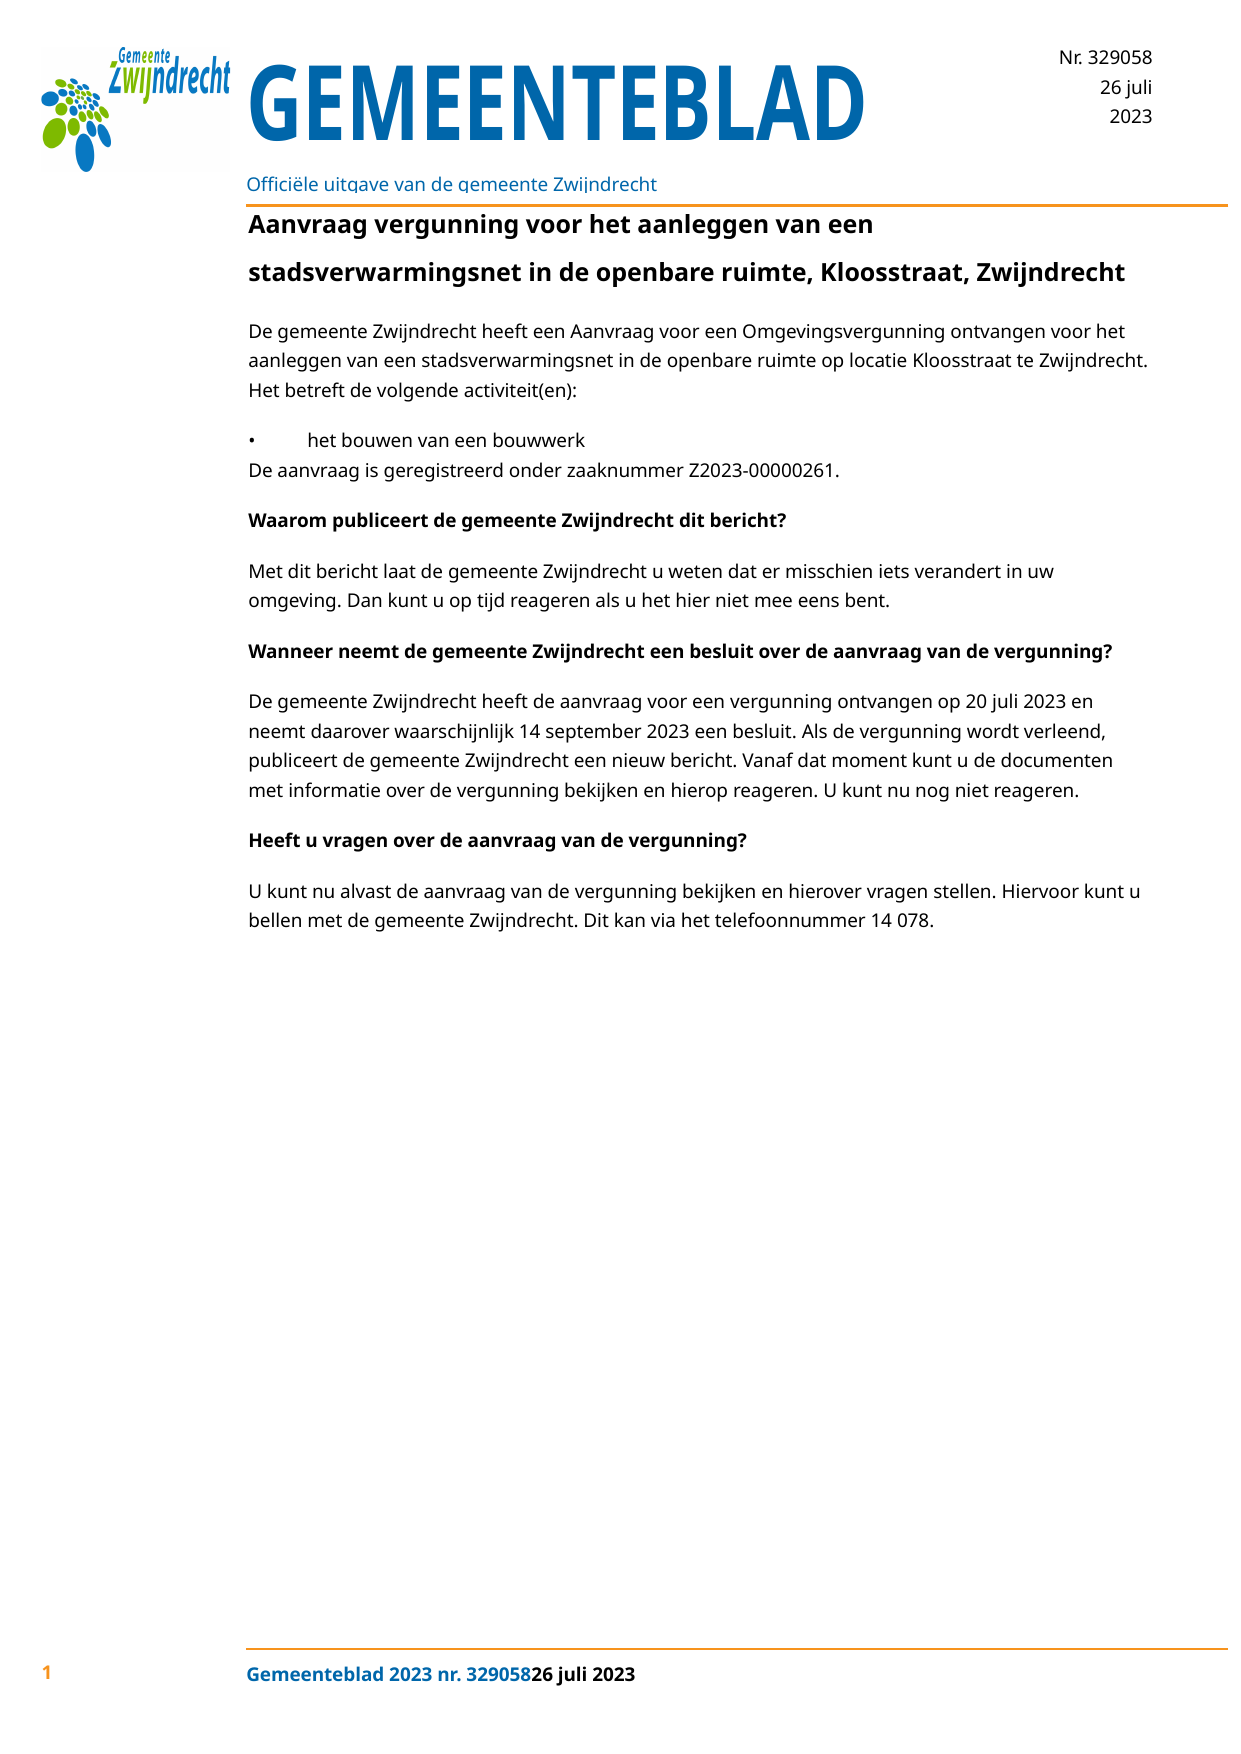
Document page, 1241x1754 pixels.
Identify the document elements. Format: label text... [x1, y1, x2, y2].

picture [41, 47, 231, 172]
text De gemeente Zwijndrecht heeft een Aanvraag voor een Omgevingsvergunning ontvangen voor het aanleggen van een stadsverwarmingsnet in de openbare ruimte op locatie Kloosstraat te Zwijndrecht. Het betreft de volgende activiteit(en): [248, 318, 1152, 403]
text De aanvraag is geregistreerd onder zaaknummer Z2023-00000261. [248, 457, 1152, 483]
text Met dit bericht laat de gemeente Zwijndrecht u weten dat er misschien iets verandert in uw omgeving. Dan kunt u op tijd reageren als u het hier niet mee eens bent. [248, 558, 1152, 613]
text Aanvraag vergunning voor het aanleggen van een stadsverwarmingsnet in de openbare ruimte, Kloosstraat, Zwijndrecht [248, 207, 1152, 288]
list het bouwen van een bouwwerk [248, 427, 1152, 453]
text Heeft u vragen over de aanvraag van de vergunning? [248, 827, 1152, 853]
text Waarom publiceert de gemeente Zwijndrecht dit bericht? [248, 507, 1152, 533]
text U kunt nu alvast de aanvraag van de vergunning bekijken en hierover vragen stellen. Hiervoor kunt u bellen met de gemeente Zwijndrecht. Dit kan via het telefoonnummer 14 078. [248, 878, 1152, 933]
text De gemeente Zwijndrecht heeft de aanvraag voor een vergunning ontvangen op 20 juli 2023 en neemt daarover waarschijnlijk 14 september 2023 een besluit. Als de vergunning wordt verleend, publiceert de gemeente Zwijndrecht een nieuw bericht. Vanaf dat moment kunt u de documenten met informatie over de vergunning bekijken en hierop reageren. U kunt nu nog niet reageren. [248, 688, 1152, 803]
text Wanneer neemt de gemeente Zwijndrecht een besluit over de aanvraag van de vergunning? [248, 638, 1152, 664]
